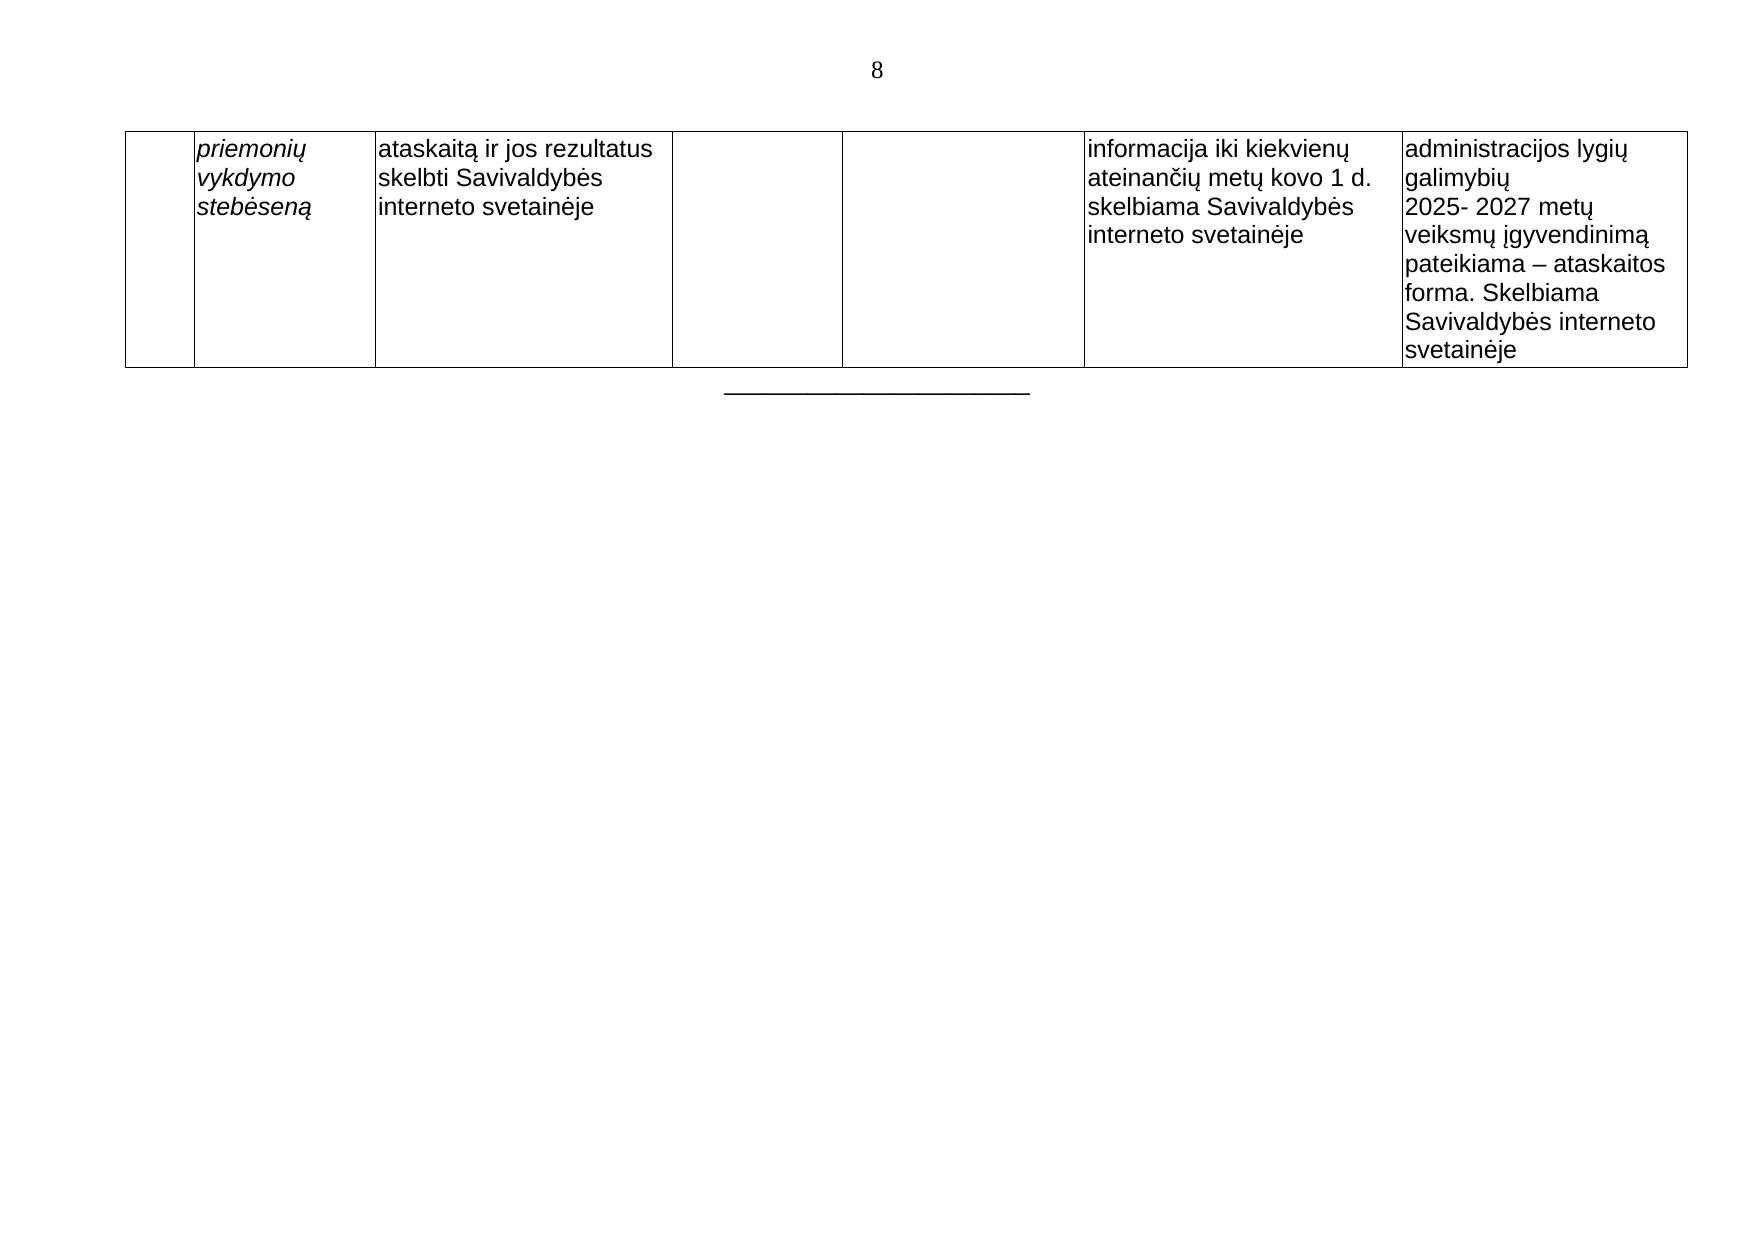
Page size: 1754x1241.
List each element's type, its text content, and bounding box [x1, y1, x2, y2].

table_cell [673, 132, 842, 367]
table_cell [126, 132, 194, 367]
table_cell informacija iki kiekvienų ateinančių metų kovo 1 d. skelbiama Savivaldybės interneto svetainėje [1085, 132, 1402, 367]
table_cell priemonių vykdymo stebėseną [195, 132, 375, 367]
table_cell [843, 132, 1084, 367]
table_cell administracijos lygių galimybių 2025- 2027 metų veiksmų įgyvendinimą pateikiama – ataskaitos forma. Skelbiama Savivaldybės interneto svetainėje [1403, 132, 1687, 367]
text ______________________ [118, 367, 1636, 396]
table_cell ataskaitą ir jos rezultatus skelbti Savivaldybės interneto svetainėje [376, 132, 672, 367]
